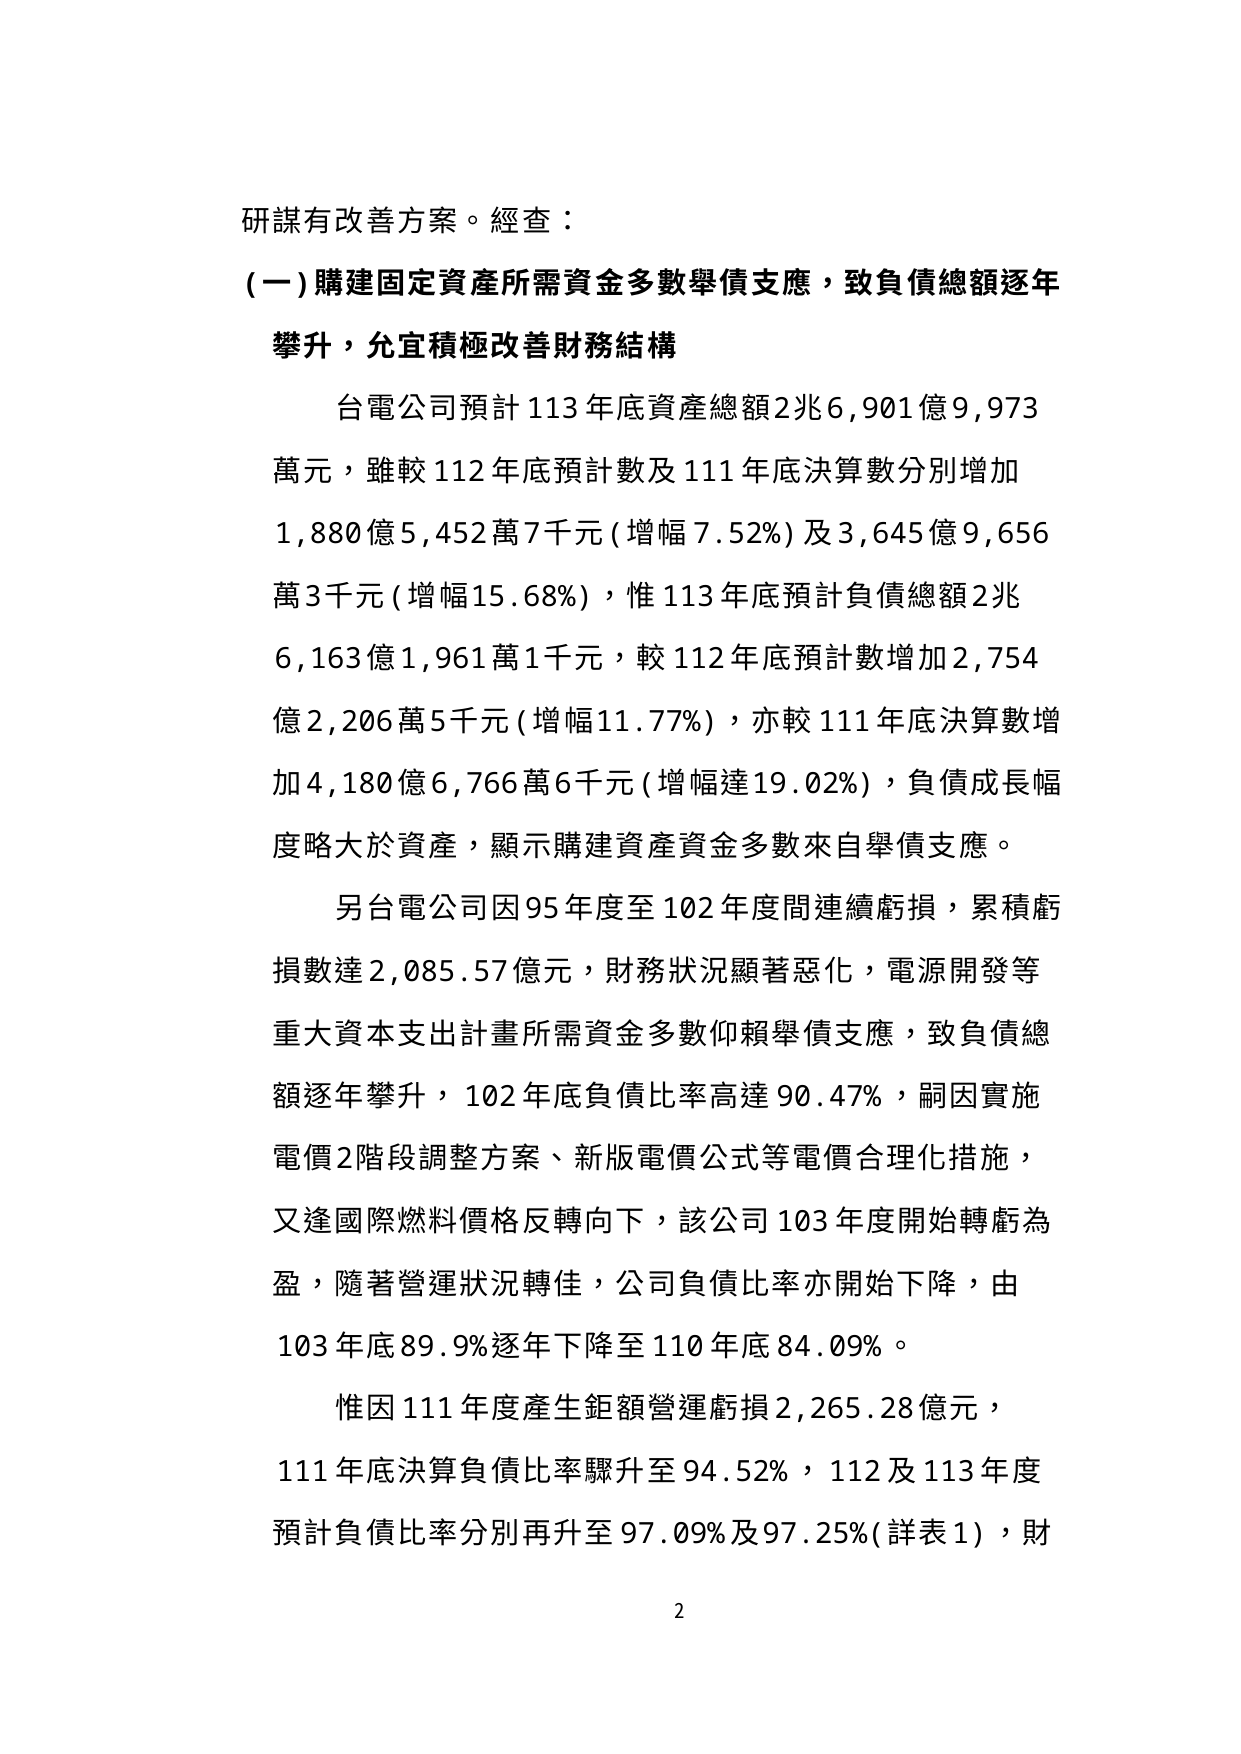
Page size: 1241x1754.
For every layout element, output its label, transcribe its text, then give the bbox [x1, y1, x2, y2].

text 台電公司113年度預計增資1,013.37億元，資增後資本總額將達6,330.83億元，惟113年度預計新增舉借長期債務2,612.87億元、償還長期債務數額為1,092.07億元，預估113年底負債總額增至2兆6,163.20億元，占資產總額2兆6,902.00億元之比率達97.25%，財務狀況嚴峻，亟需研謀有改善方案。經查： [236, 177, 1063, 240]
text 惟因111年度產生鉅額營運虧損2,265.28億元，111年底決算負債比率驟升至94.52%，112及113年度預計負債比率分別再升至97.09%及97.25%(詳表1)，財 [266, 1365, 1063, 1552]
text 另台電公司因95年度至102年度間連續虧損，累積虧損數達2,085.57億元，財務狀況顯著惡化，電源開發等重大資本支出計畫所需資金多數仰賴舉債支應，致負債總額逐年攀升，102年底負債比率高達90.47%，嗣因實施電價2階段調整方案、新版電價公式等電價合理化措施，又逢國際燃料價格反轉向下，該公司103年度開始轉虧為盈，隨著營運狀況轉佳，公司負債比率亦開始下降，由103年底89.9%逐年下降至110年底84.09%。 [266, 865, 1063, 1365]
text 台電公司預計113年底資產總額2兆6,901億9,973萬元，雖較112年底預計數及111年底決算數分別增加1,880億5,452萬7千元(增幅7.52%)及3,645億9,656萬3千元(增幅15.68%)，惟113年底預計負債總額2兆6,163億1,961萬1千元，較112年底預計數增加2,754億2,206萬5千元(增幅11.77%)，亦較111年底決算數增加4,180億6,766萬6千元(增幅達19.02%)，負債成長幅度略大於資產，顯示購建資產資金多數來自舉債支應。 [266, 365, 1063, 865]
text (一)購建固定資產所需資金多數舉債支應，致負債總額逐年攀升，允宜積極改善財務結構 [236, 240, 1063, 365]
